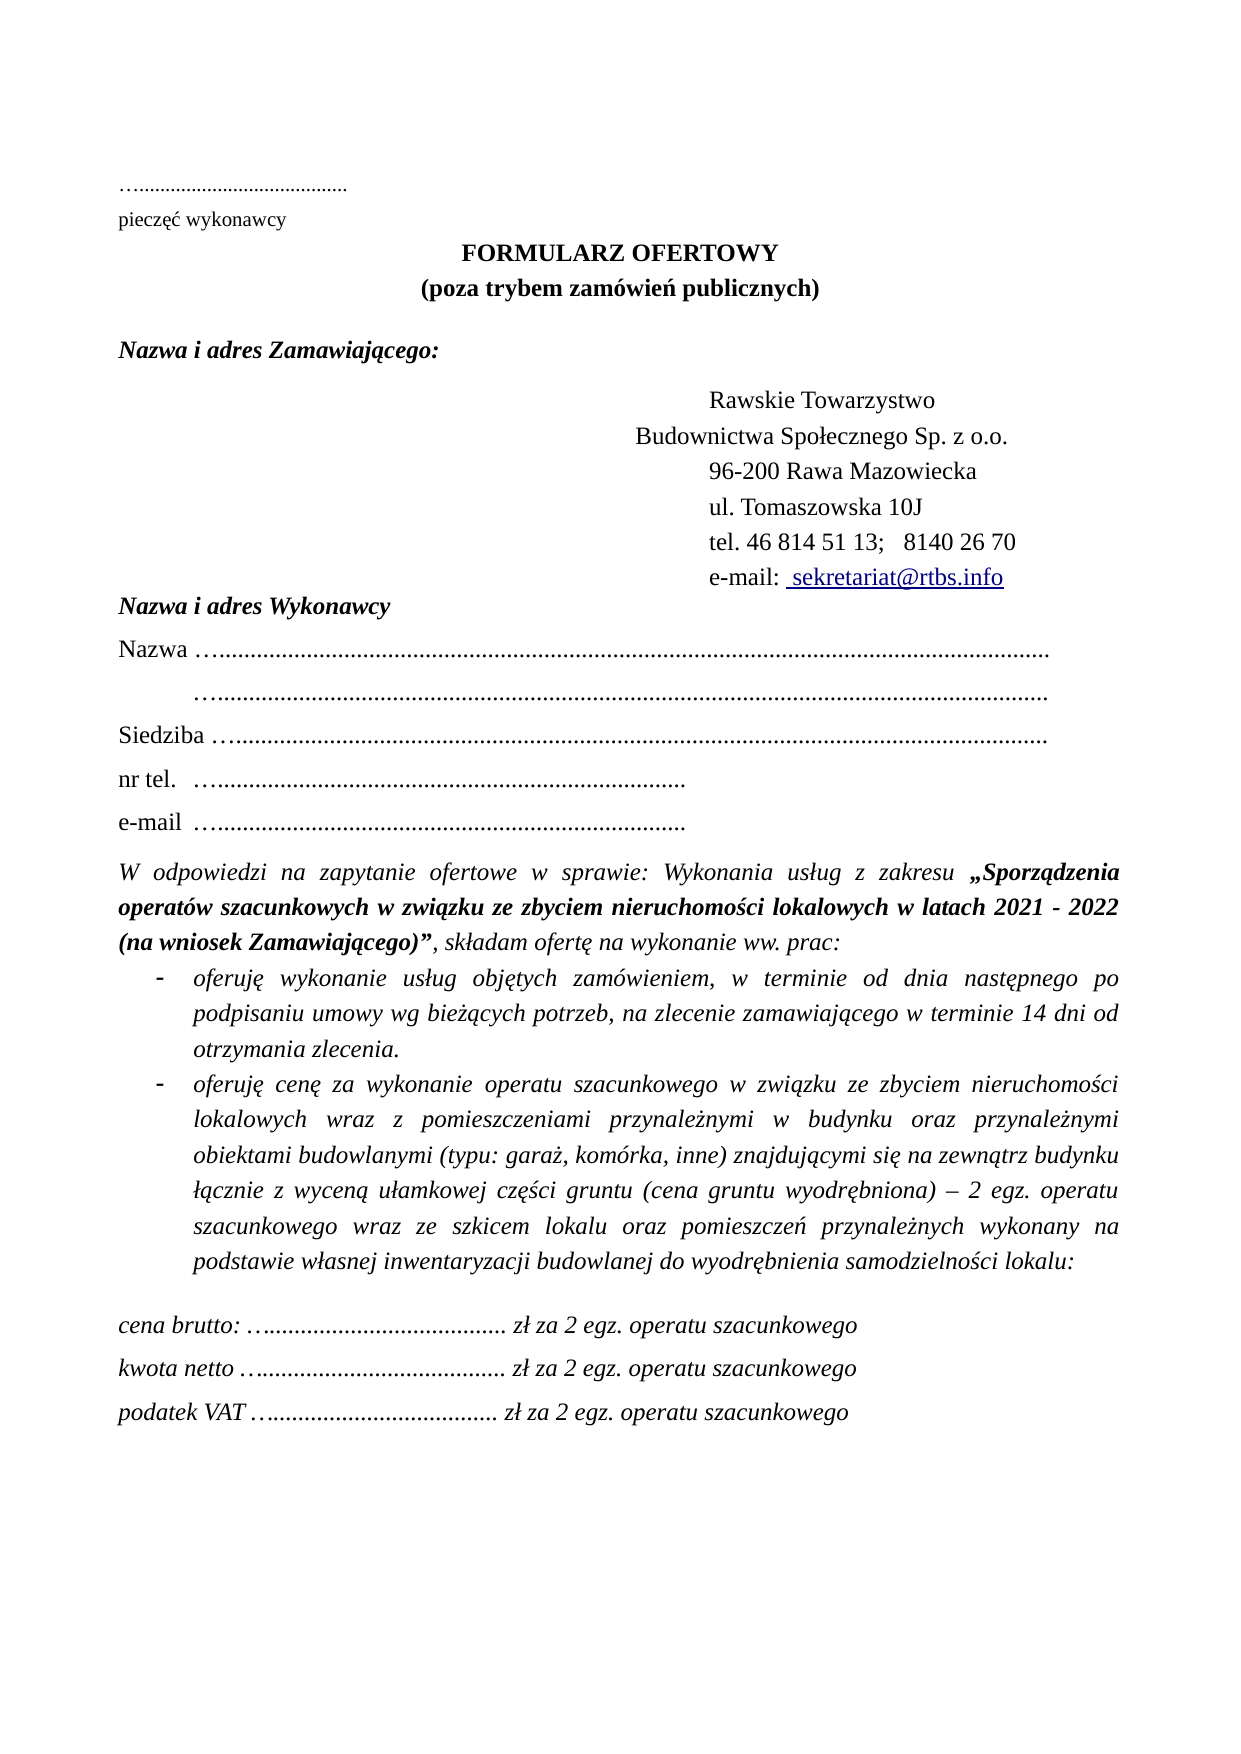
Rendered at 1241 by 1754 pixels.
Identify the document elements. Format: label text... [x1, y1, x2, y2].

text W odpowiedzi na zapytanie ofertowe w sprawie: Wykonania usług z zakresu „Sporządzenia operatów szacunkowych w związku ze zbyciem nieruchomości lokalowych w latach 2021 - 2022 (na wniosek Zamawiającego)”, składam ofertę na wykonanie ww. prac: [118, 850, 1122, 956]
text Nazwa …..................................................................................................................................... [118, 634, 1122, 663]
text (poza trybem zamówień publicznych) [118, 267, 1122, 302]
text pieczęć wykonawcy [118, 196, 1122, 231]
text Budownictwa Społecznego Sp. z o.o. [118, 414, 1122, 449]
text …..................................................................................................................................... [118, 677, 1122, 706]
text Nazwa i adres Wykonawcy [118, 591, 1122, 620]
text …........................................ [118, 160, 1122, 196]
text Rawskie Towarzystwo [118, 379, 1122, 414]
text tel. 46 814 51 13; 8140 26 70 [118, 520, 1122, 556]
text nr tel. …........................................................................... [118, 764, 1122, 792]
list oferuję cenę za wykonanie operatu szacunkowego w związku ze zbyciem nieruchomości lokalowych wraz z pomieszczeniami przynależnymi w budynku oraz przynależnymi obiektami budowlanymi (typu: garaż, komórka, inne) znajdującymi się na zewnątrz budynku łącznie z wyceną ułamkowej części gruntu (cena gruntu wyodrębniona) – 2 egz. operatu szacunkowego wraz ze szkicem lokalu oraz pomieszczeń przynależnych wykonany na podstawie własnej inwentaryzacji budowlanej do wyodrębnienia samodzielności lokalu: [156, 1062, 1122, 1275]
text e-mail: sekretariat@rtbs.info [118, 556, 1122, 591]
text podatek VAT ….................................... zł za 2 egz. operatu szacunkowego [118, 1397, 1122, 1425]
text Siedziba ….................................................................................................................................. [118, 721, 1122, 749]
text kwota netto …....................................... zł za 2 egz. operatu szacunkowego [118, 1353, 1122, 1382]
text FORMULARZ OFERTOWY [118, 231, 1122, 267]
text Nazwa i adres Zamawiającego: [118, 336, 1122, 364]
text ul. Tomaszowska 10J [118, 485, 1122, 520]
text cena brutto: …...................................... zł za 2 egz. operatu szacunkowego [118, 1310, 1122, 1339]
list oferuję wykonanie usług objętych zamówieniem, w terminie od dnia następnego po podpisaniu umowy wg bieżących potrzeb, na zlecenie zamawiającego w terminie 14 dni od otrzymania zlecenia. [156, 956, 1122, 1062]
text e-mail …........................................................................... [118, 807, 1122, 836]
text 96-200 Rawa Mazowiecka [118, 449, 1122, 485]
